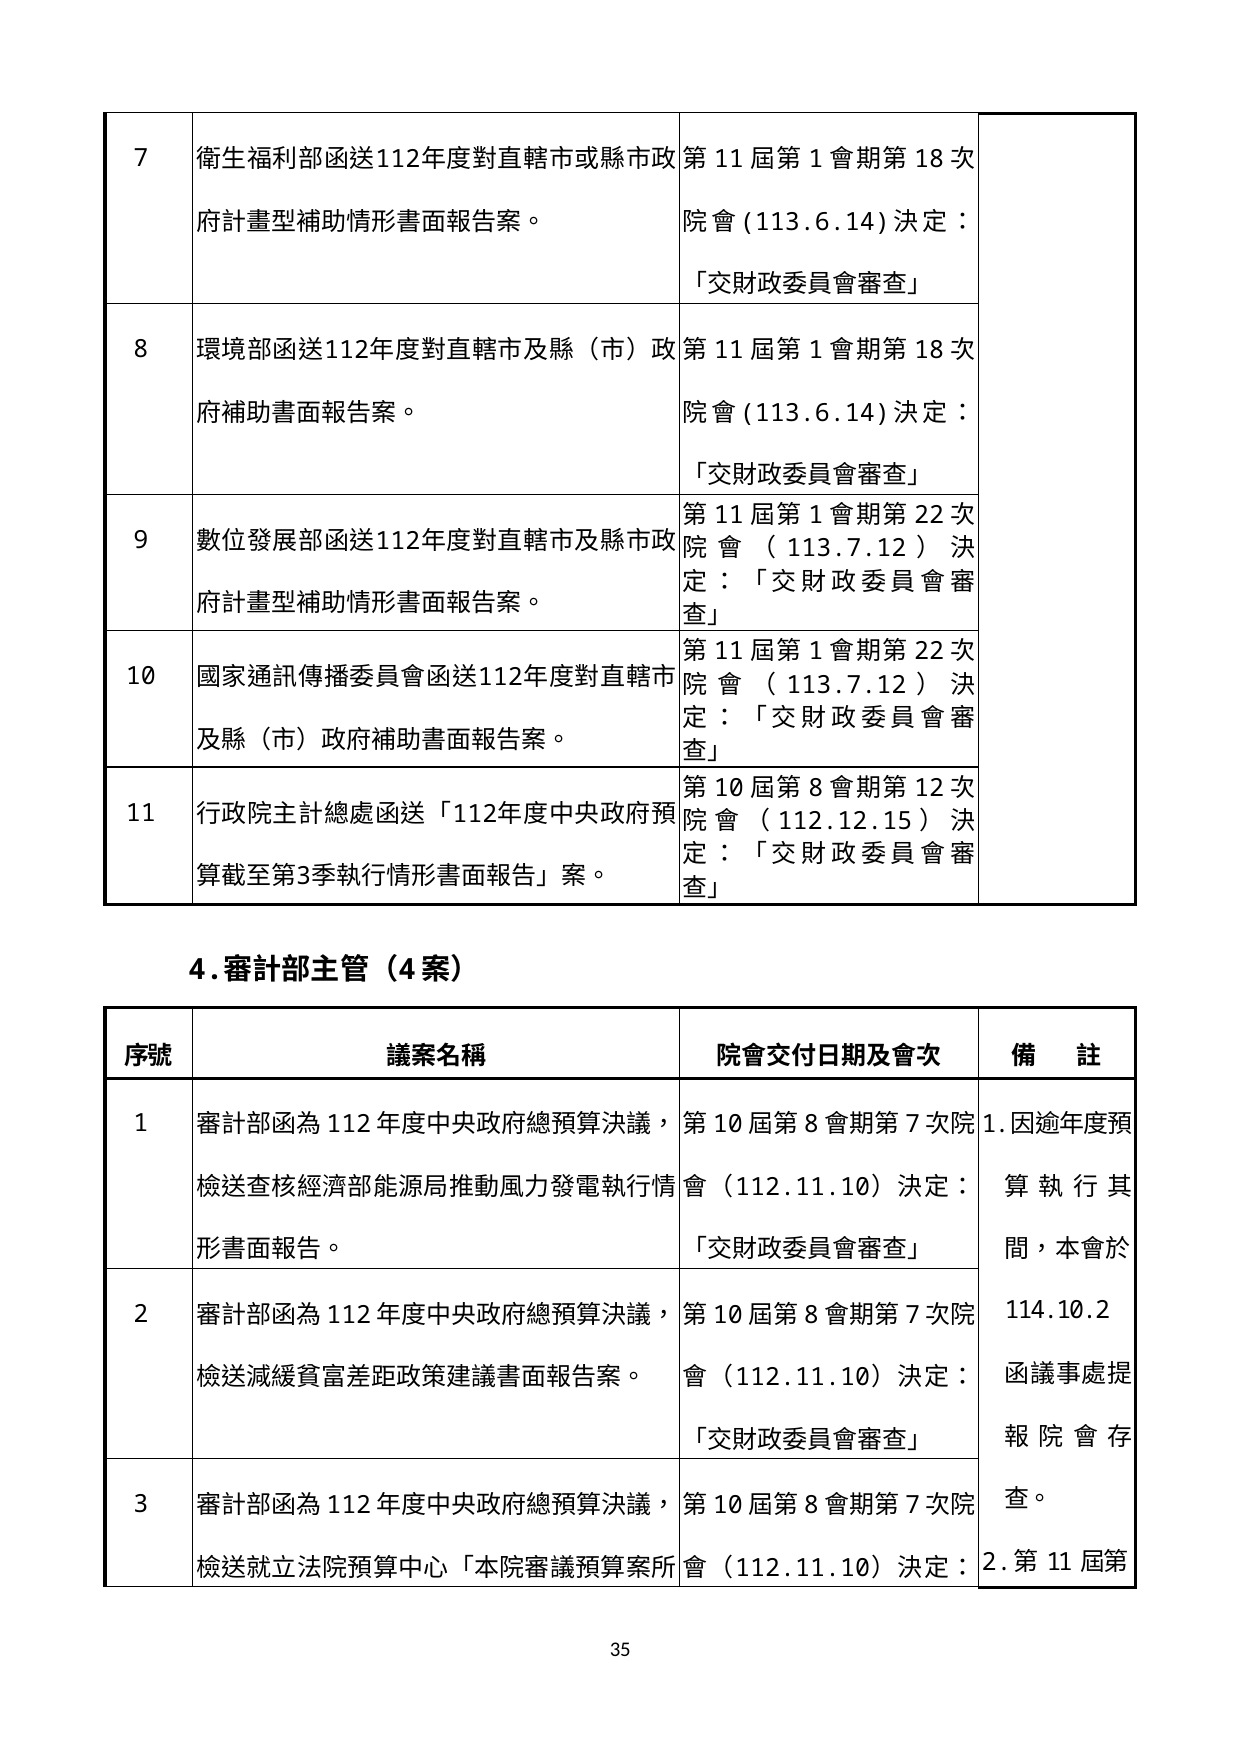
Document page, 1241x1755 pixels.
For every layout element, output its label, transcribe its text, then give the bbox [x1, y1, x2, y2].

table_cell 第11屆第1會期第18次院會(113.6.14)決定：「交財政委員會審查」 [680, 113, 978, 303]
table_cell [107, 1459, 192, 1586]
table_cell 1.因逾年度預算執行其間，本會於114.10.2函議事處提報院會存查。 2.第11屆第 [979, 1080, 1134, 1586]
table_cell 第10屆第8會期第7次院會（112.11.10）決定：「交財政委員會審查」 [680, 1080, 978, 1267]
table_cell [107, 1080, 192, 1267]
table_cell 審計部函為112年度中央政府總預算決議，檢送查核經濟部能源局推動風力發電執行情形書面報告。 [193, 1080, 679, 1267]
table_cell 第10屆第8會期第12次院會（112.12.15）決定：「交財政委員會審查」 [680, 768, 978, 903]
table_cell 數位發展部函送112年度對直轄市及縣市政府計畫型補助情形書面報告案。 [193, 495, 679, 630]
table_header 院會交付日期及會次 [680, 1009, 978, 1077]
table_cell 第11屆第1會期第18次院會(113.6.14)決定：「交財政委員會審查」 [680, 304, 978, 493]
table_cell [107, 113, 192, 303]
table_cell 行政院主計總處函送「112年度中央政府預算截至第3季執行情形書面報告」案。 [193, 768, 679, 903]
table_cell [107, 768, 192, 903]
table_header 序號 [107, 1009, 192, 1077]
table_cell [107, 495, 192, 630]
table_cell 國家通訊傳播委員會函送112年度對直轄市及縣（市）政府補助書面報告案。 [193, 631, 679, 766]
table_cell 第10屆第8會期第7次院會（112.11.10）決定：「交財政委員會審查」 [680, 1269, 978, 1458]
table_cell 審計部函為112年度中央政府總預算決議，檢送減緩貧富差距政策建議書面報告案。 [193, 1269, 679, 1458]
table_cell [979, 115, 1134, 903]
table_cell 衛生福利部函送112年度對直轄市或縣市政府計畫型補助情形書面報告案。 [193, 113, 679, 303]
table_cell 第10屆第8會期第7次院會（112.11.10）決定： [680, 1459, 978, 1586]
table_cell 環境部函送112年度對直轄市及縣（市）政府補助書面報告案。 [193, 304, 679, 493]
table_cell 第11屆第1會期第22次院會（113.7.12）決定：「交財政委員會審查」 [680, 631, 978, 766]
table_header 備 註 [979, 1009, 1134, 1077]
table_cell 第11屆第1會期第22次院會（113.7.12）決定：「交財政委員會審查」 [680, 495, 978, 630]
table_cell [107, 631, 192, 766]
table_cell [107, 1269, 192, 1458]
subtitle 4.審計部主管（4案） [118, 925, 1122, 987]
table_header 議案名稱 [193, 1009, 679, 1077]
table_cell [107, 304, 192, 493]
table_cell 審計部函為112年度中央政府總預算決議，檢送就立法院預算中心「本院審議預算案所 [193, 1459, 679, 1586]
